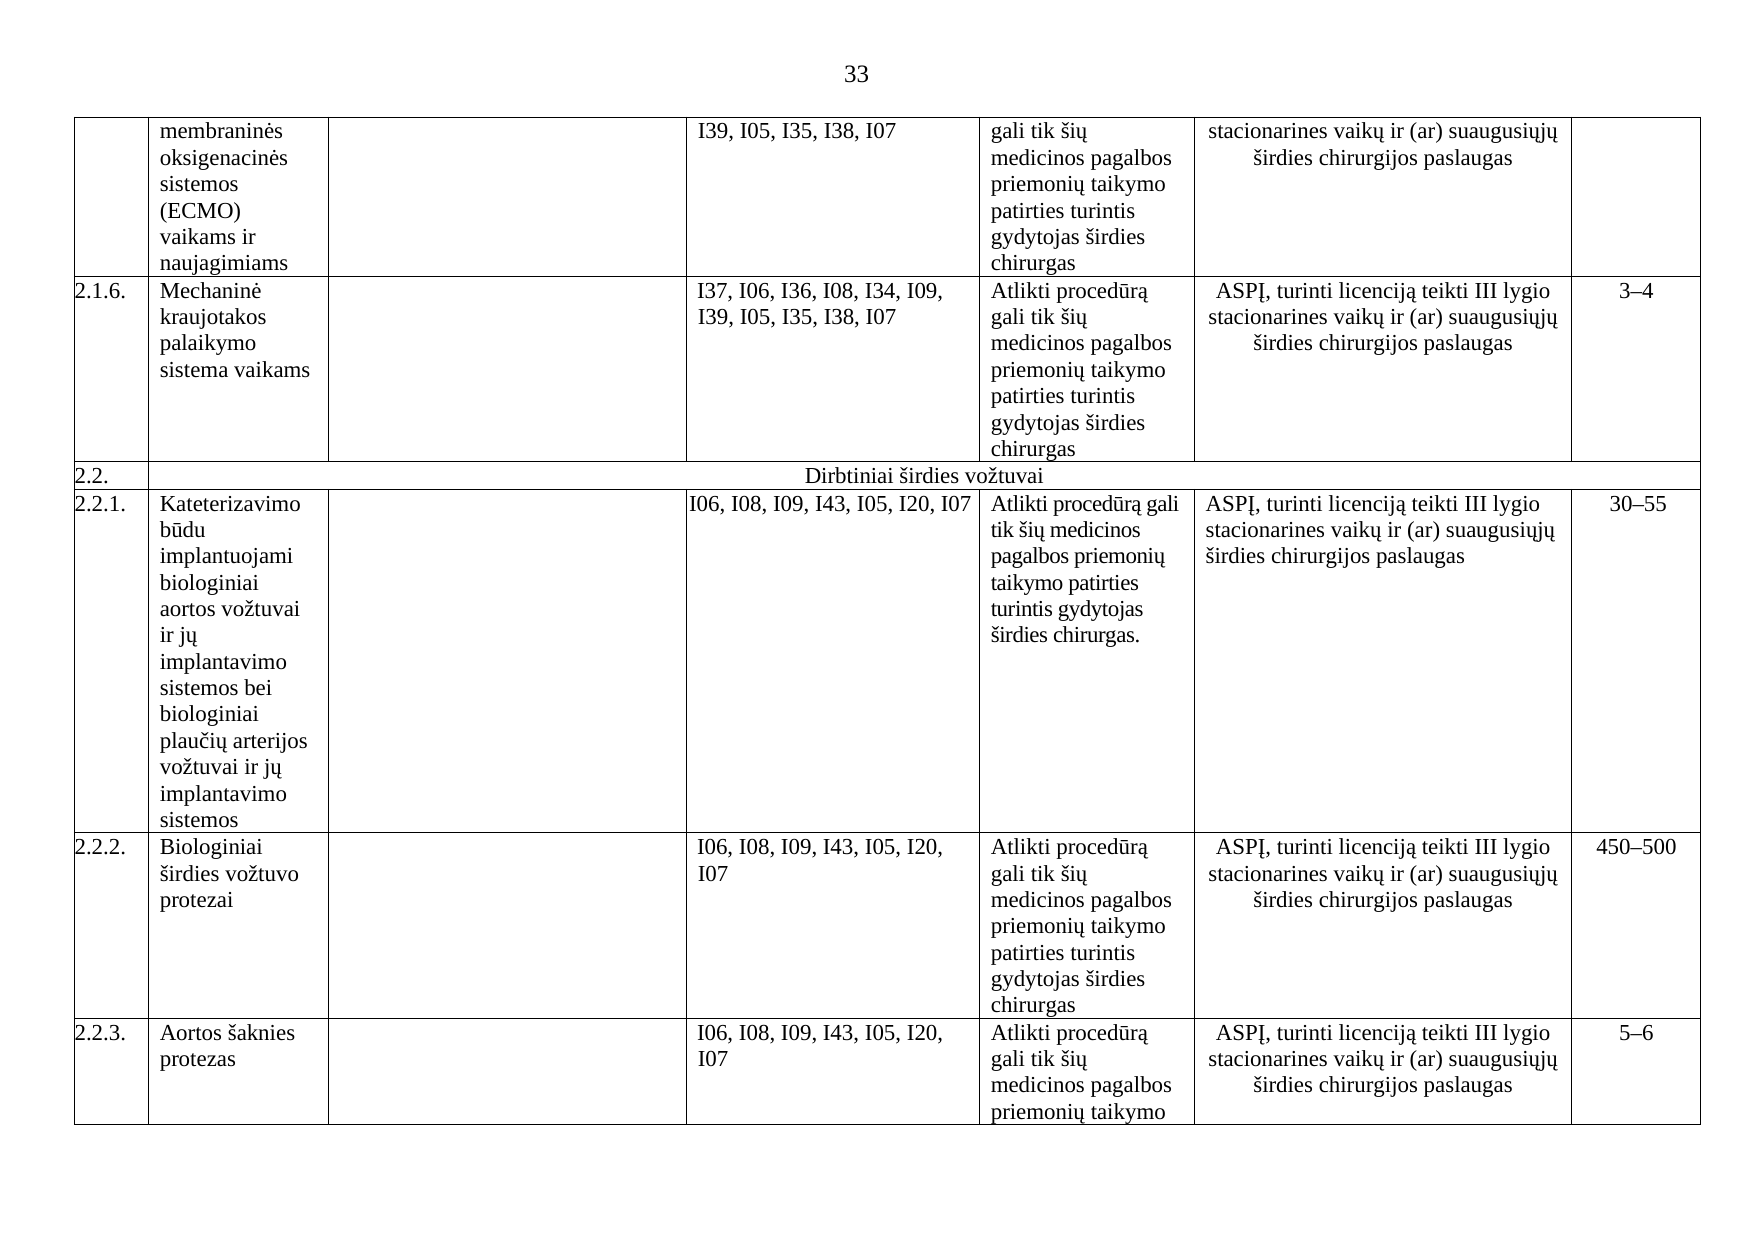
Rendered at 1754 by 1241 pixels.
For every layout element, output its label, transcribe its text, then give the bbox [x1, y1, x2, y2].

table_cell I06, I08, I09, I43, I05, I20, I07 [687, 1019, 979, 1124]
table_cell I06, I08, I09, I43, I05, I20, I07 [687, 490, 979, 832]
table_cell [75, 118, 148, 276]
table_cell Biologiniai širdies vožtuvo protezai [149, 833, 328, 1018]
table_cell Kateterizavimo būdu implantuojami biologiniai aortos vožtuvai ir jų implantavimo sistemos bei biologiniai plaučių arterijos vožtuvai ir jų implantavimo sistemos [149, 490, 328, 832]
table_cell 2.2.2. [75, 833, 148, 1018]
table_cell membraninės oksigenacinės sistemos (ECMO) vaikams ir naujagimiams [149, 118, 328, 276]
table_cell [1572, 118, 1700, 276]
table_cell [329, 490, 686, 832]
table_cell I39, I05, I35, I38, I07 [687, 118, 979, 276]
table_cell stacionarines vaikų ir (ar) suaugusiųjų širdies chirurgijos paslaugas [1195, 118, 1571, 276]
table_cell 5–6 [1572, 1019, 1700, 1124]
table_cell Atlikti procedūrą gali tik šių medicinos pagalbos priemonių taikymo patirties turintis gydytojas širdies chirurgas. [980, 490, 1194, 832]
table_cell Aortos šaknies protezas [149, 1019, 328, 1124]
table_cell ASPĮ, turinti licenciją teikti III lygio stacionarines vaikų ir (ar) suaugusiųjų širdies chirurgijos paslaugas [1195, 1019, 1571, 1124]
table_cell gali tik šių medicinos pagalbos priemonių taikymo patirties turintis gydytojas širdies chirurgas [980, 118, 1194, 276]
table_cell Mechaninė kraujotakos palaikymo sistema vaikams [149, 277, 328, 461]
table_cell I06, I08, I09, I43, I05, I20, I07 [687, 833, 979, 1018]
table_cell I37, I06, I36, I08, I34, I09, I39, I05, I35, I38, I07 [687, 277, 979, 461]
table_cell [329, 833, 686, 1018]
table_cell 2.2.1. [75, 490, 148, 832]
table_cell ASPĮ, turinti licenciją teikti III lygio stacionarines vaikų ir (ar) suaugusiųjų širdies chirurgijos paslaugas [1195, 277, 1571, 461]
table_cell [329, 118, 686, 276]
table_cell 450–500 [1572, 833, 1700, 1018]
table_cell Atlikti procedūrą gali tik šių medicinos pagalbos priemonių taikymo patirties turintis gydytojas širdies chirurgas [980, 833, 1194, 1018]
table_cell 30–55 [1572, 490, 1700, 832]
table_cell 3–4 [1572, 277, 1700, 461]
table_cell 2.1.6. [75, 277, 148, 461]
table_cell ASPĮ, turinti licenciją teikti III lygio stacionarines vaikų ir (ar) suaugusiųjų širdies chirurgijos paslaugas [1195, 490, 1571, 832]
table_cell Dirbtiniai širdies vožtuvai [149, 462, 1700, 489]
table_cell Atlikti procedūrą gali tik šių medicinos pagalbos priemonių taikymo [980, 1019, 1194, 1124]
table_cell [329, 1019, 686, 1124]
table_cell Atlikti procedūrą gali tik šių medicinos pagalbos priemonių taikymo patirties turintis gydytojas širdies chirurgas [980, 277, 1194, 461]
table_cell 2.2.3. [75, 1019, 148, 1124]
table_cell ASPĮ, turinti licenciją teikti III lygio stacionarines vaikų ir (ar) suaugusiųjų širdies chirurgijos paslaugas [1195, 833, 1571, 1018]
table_cell [329, 277, 686, 461]
table_cell 2.2. [75, 462, 148, 489]
